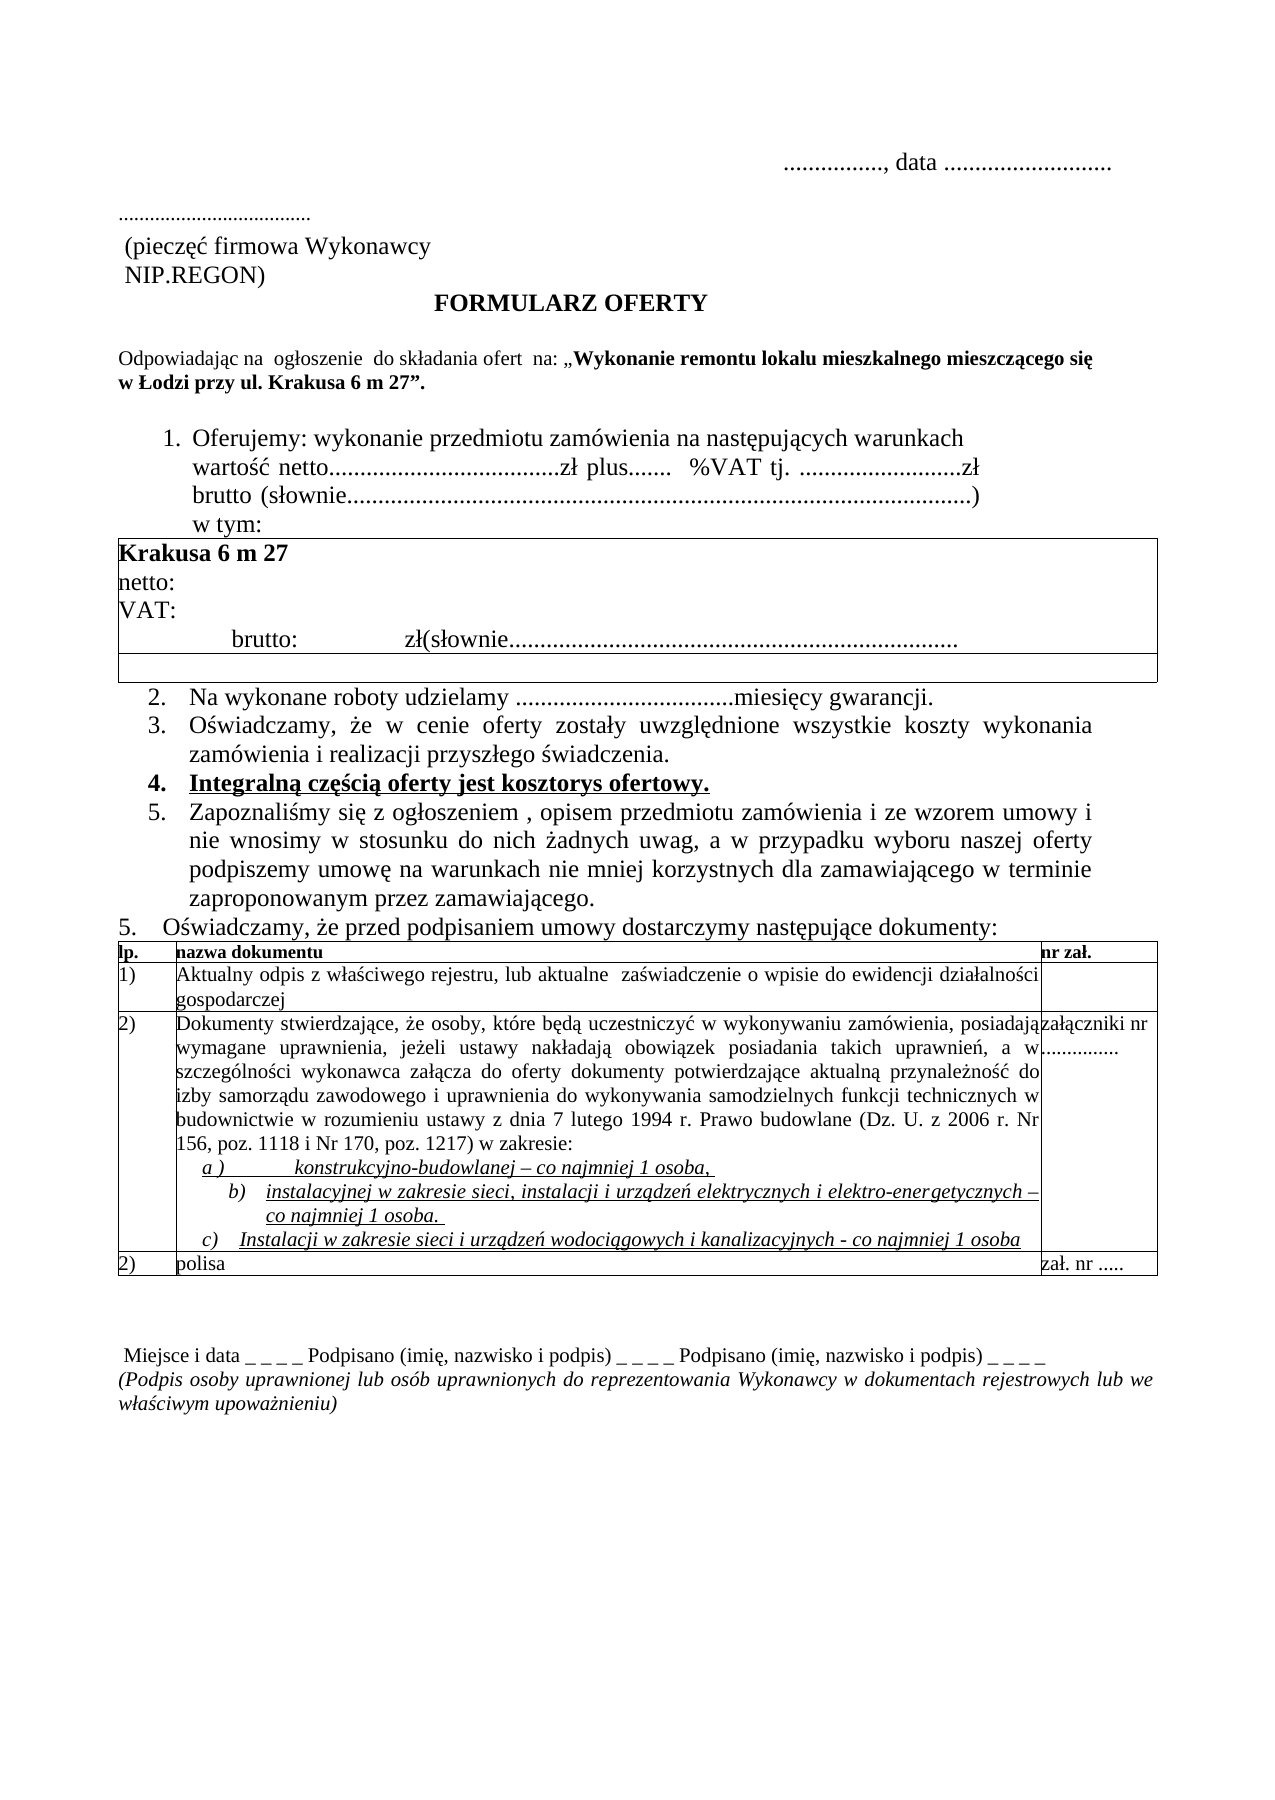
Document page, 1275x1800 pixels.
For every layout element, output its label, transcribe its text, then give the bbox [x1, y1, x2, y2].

list Zapoznaliśmy się z ogłoszeniem , opisem przedmiotu zamówienia i ze wzorem umowy i nie wnosimy w stosunku do nich żadnych uwag, a w przypadku wyboru naszej oferty podpiszemy umowę na warunkach nie mniej korzystnych dla zamawiającego w terminie zaproponowanym przez zamawiającego. [148, 797, 1093, 912]
table_header lp. [119, 942, 176, 962]
list Oświadczamy, że w cenie oferty zostały uwzględnione wszystkie koszty wykonania zamówienia i realizacji przyszłego świadczenia. [148, 711, 1093, 768]
table_header Krakusa 6 m 27 netto: VAT: brutto: zł(słownie........................................................................ [119, 539, 1157, 653]
table_cell polisa [177, 1252, 1041, 1275]
table_cell [1042, 963, 1157, 1011]
list Integralną częścią oferty jest kosztorys ofertowy. [148, 768, 1093, 797]
table_cell [119, 654, 1157, 682]
text FORMULARZ OFERTY [162, 288, 980, 317]
table_cell Aktualny odpis z właściwego rejestru, lub aktualne zaświadczenie o wpisie do ewidencji działalności gospodarczej [177, 963, 1041, 1011]
table_cell Dokumenty stwierdzające, że osoby, które będą uczestniczyć w wykonywaniu zamówienia, posiadają wymagane uprawnienia, jeżeli ustawy nakładają obowiązek posiadania takich uprawnień, a w szczególności wykonawca załącza do oferty dokumenty potwierdzające aktualną przynależność do izby samorządu zawodowego i uprawnienia do wykonywania samodzielnych funkcji technicznych w budownictwie w rozumieniu ustawy z dnia 7 lutego 1994 r. Prawo budowlane (Dz. U. z 2006 r. Nr 156, poz. 1118 i Nr 170, poz. 1217) w zakresie: a ) konstrukcyjno-bu­dowlanej – co najmniej 1 osoba, instalacyjnej w zakresie sieci, instalacji i urządzeń elektrycznych i elektro-ener­getycznych – co najmniej 1 osoba. Instalacji w zakresie sieci i urządzeń wodociągowych i kanalizacyjnych - co najmniej 1 osoba [177, 1012, 1041, 1251]
table_header nr zał. [1042, 942, 1157, 962]
text Odpowiadając na ogłoszenie do składania ofert na: „Wykonanie remontu lokalu mieszkalnego mieszczącego się w Łodzi przy ul. Krakusa 6 m 27”. [118, 346, 1093, 394]
text 5. Oświadczamy, że przed podpisaniem umowy dostarczymy następujące dokumenty: [118, 912, 1157, 941]
text (Podpis osoby uprawnionej lub osób uprawnionych do reprezentowania Wykonawcy w dokumentach rejestrowych lub we właściwym upoważnieniu) [118, 1367, 1157, 1415]
table_cell zał. nr ..... [1042, 1252, 1157, 1275]
table_header nazwa dokumentu [177, 942, 1041, 962]
table_cell 1) [119, 963, 176, 1011]
text wartość netto.....................................zł plus....... %VAT tj. ..........................zł brutto (słownie....................................................................................................) w tym: [192, 452, 980, 538]
table_cell załączniki nr ............... [1042, 1012, 1157, 1251]
text Miejsce i data _ _ _ _ Podpisano (imię, nazwisko i podpis) _ _ _ _ Podpisano (imię, nazwisko i podpis) _ _ _ _ [118, 1343, 1157, 1367]
table_cell 2) [119, 1012, 176, 1251]
list Oferujemy: wykonanie przedmiotu zamówienia na następujących warunkach [162, 423, 980, 452]
table_cell 2) [119, 1252, 176, 1275]
subtitle ..................................... [118, 201, 980, 225]
text ................, data ........................... [118, 147, 1112, 176]
list Na wykonane roboty udzielamy ...................................miesięcy gwarancji. [148, 683, 1093, 711]
text NIP.REGON) [118, 260, 1157, 288]
text (pieczęć firmowa Wykonawcy [118, 231, 1157, 260]
